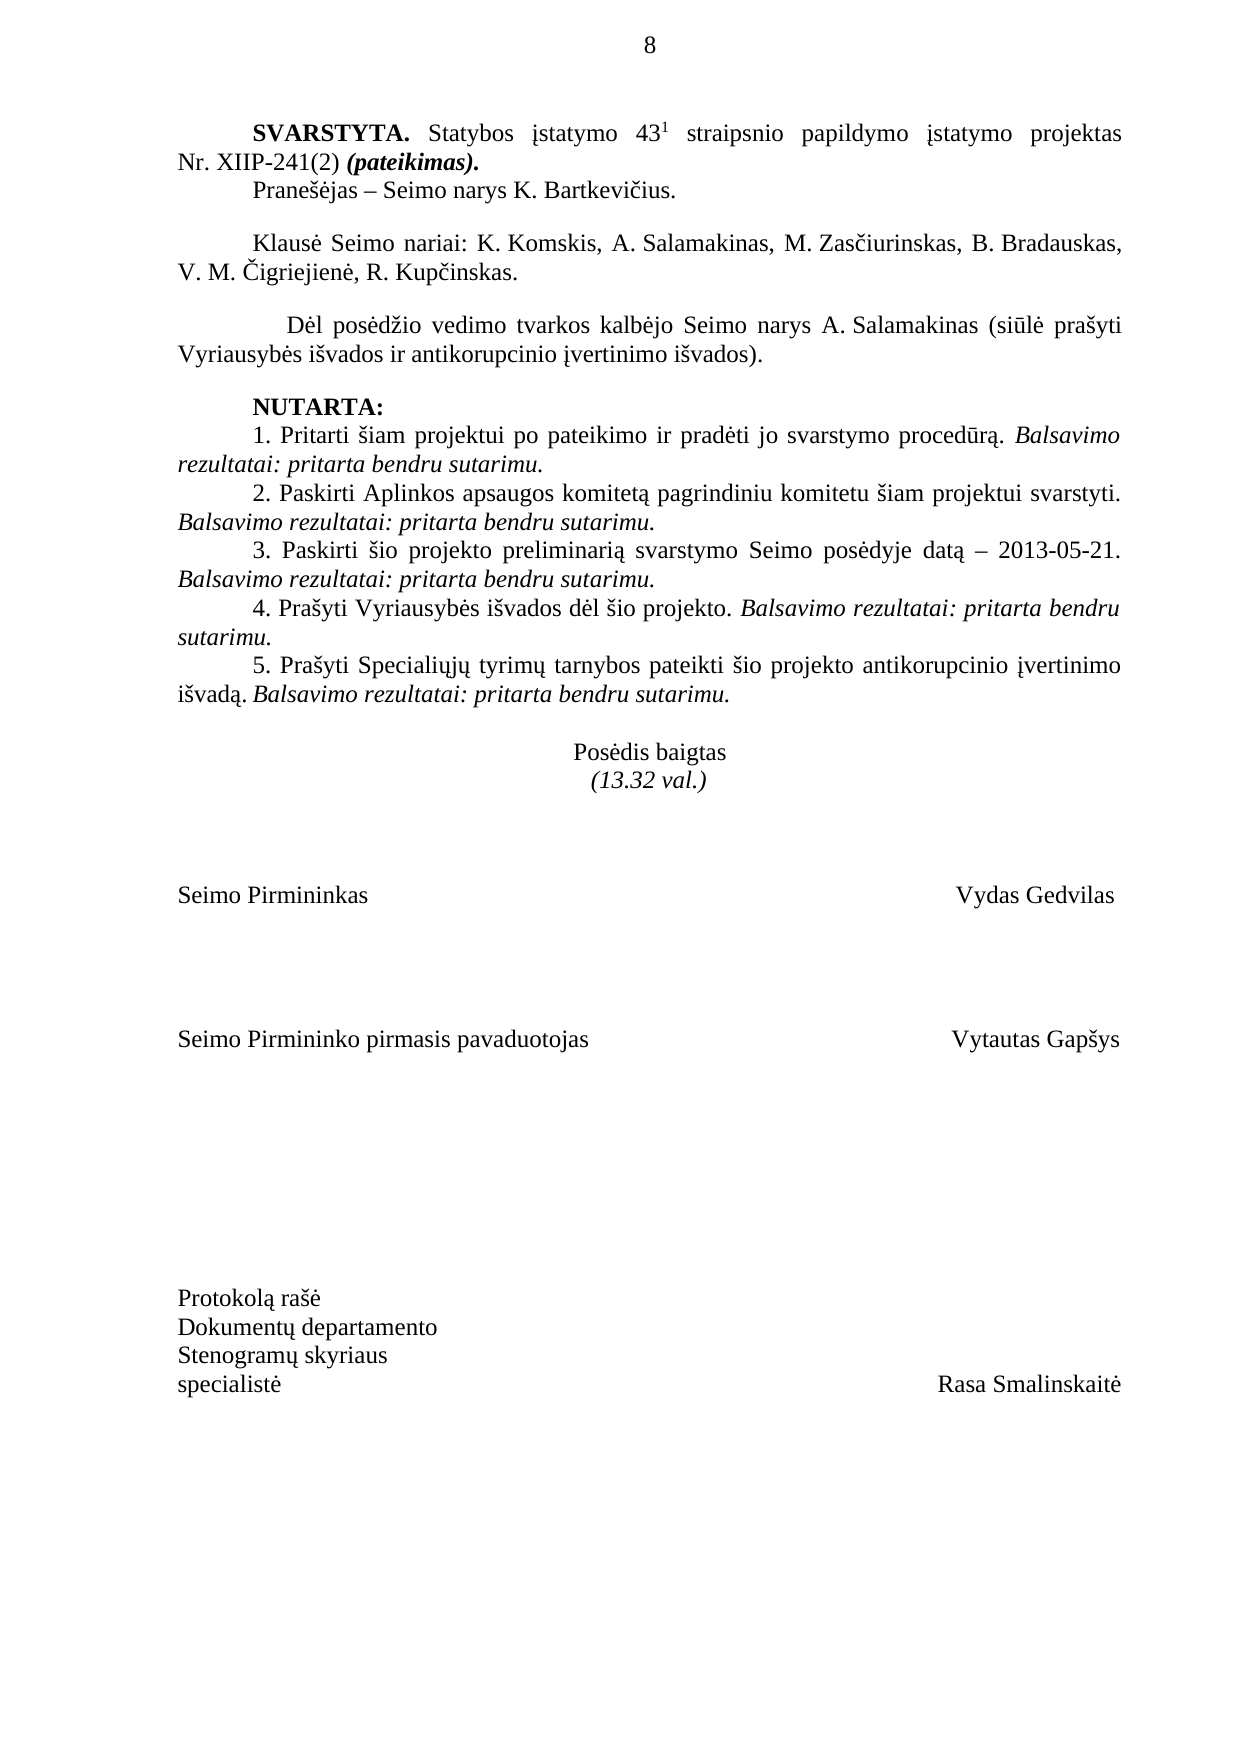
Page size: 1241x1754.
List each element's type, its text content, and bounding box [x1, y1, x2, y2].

text specialistė Rasa Smalinskaitė [177, 1369, 1122, 1398]
text Seimo Pirmininkas Vydas Gedvilas [177, 880, 1122, 909]
text 1. Pritarti šiam projektui po pateikimo ir pradėti jo svarstymo procedūrą. Balsavimo rezultatai: pritarta bendru sutarimu. [177, 420, 1122, 478]
text Posėdis baigtas [177, 737, 1122, 765]
text 3. Paskirti šio projekto preliminarią svarstymo Seimo posėdyje datą – 2013-05-21. Balsavimo rezultatai: pritarta bendru sutarimu. [177, 535, 1122, 593]
text 2. Paskirti Aplinkos apsaugos komitetą pagrindiniu komitetu šiam projektui svarstyti. Balsavimo rezultatai: pritarta bendru sutarimu. [177, 478, 1122, 535]
text Seimo Pirmininko pirmasis pavaduotojas Vytautas Gapšys [177, 1024, 1122, 1053]
text Dėl posėdžio vedimo tvarkos kalbėjo Seimo narys A. Salamakinas (siūlė prašyti Vyriausybės išvados ir antikorupcinio įvertinimo išvados). [177, 310, 1122, 367]
text 5. Prašyti Specialiųjų tyrimų tarnybos pateikti šio projekto antikorupcinio įvertinimo išvadą. Balsavimo rezultatai: pritarta bendru sutarimu. [177, 650, 1122, 708]
text Klausė Seimo nariai: K. Komskis, A. Salamakinas, M. Zasčiurinskas, B. Bradauskas, V. M. Čigriejienė, R. Kupčinskas. [177, 228, 1122, 286]
text (13.32 val.) [177, 765, 1122, 794]
text 4. Prašyti Vyriausybės išvados dėl šio projekto. Balsavimo rezultatai: pritarta bendru sutarimu. [177, 593, 1122, 650]
text Dokumentų departamento [177, 1312, 1122, 1340]
text Stenogramų skyriaus [177, 1340, 1122, 1369]
text Protokolą rašė [177, 1283, 1122, 1312]
text Pranešėjas – Seimo narys K. Bartkevičius. [177, 176, 1122, 204]
text SVARSTYTA. Statybos įstatymo 431 straipsnio papildymo įstatymo projektas Nr. XIIP-241(2) (pateikimas). [177, 118, 1122, 176]
text NUTARTA: [177, 392, 1122, 420]
